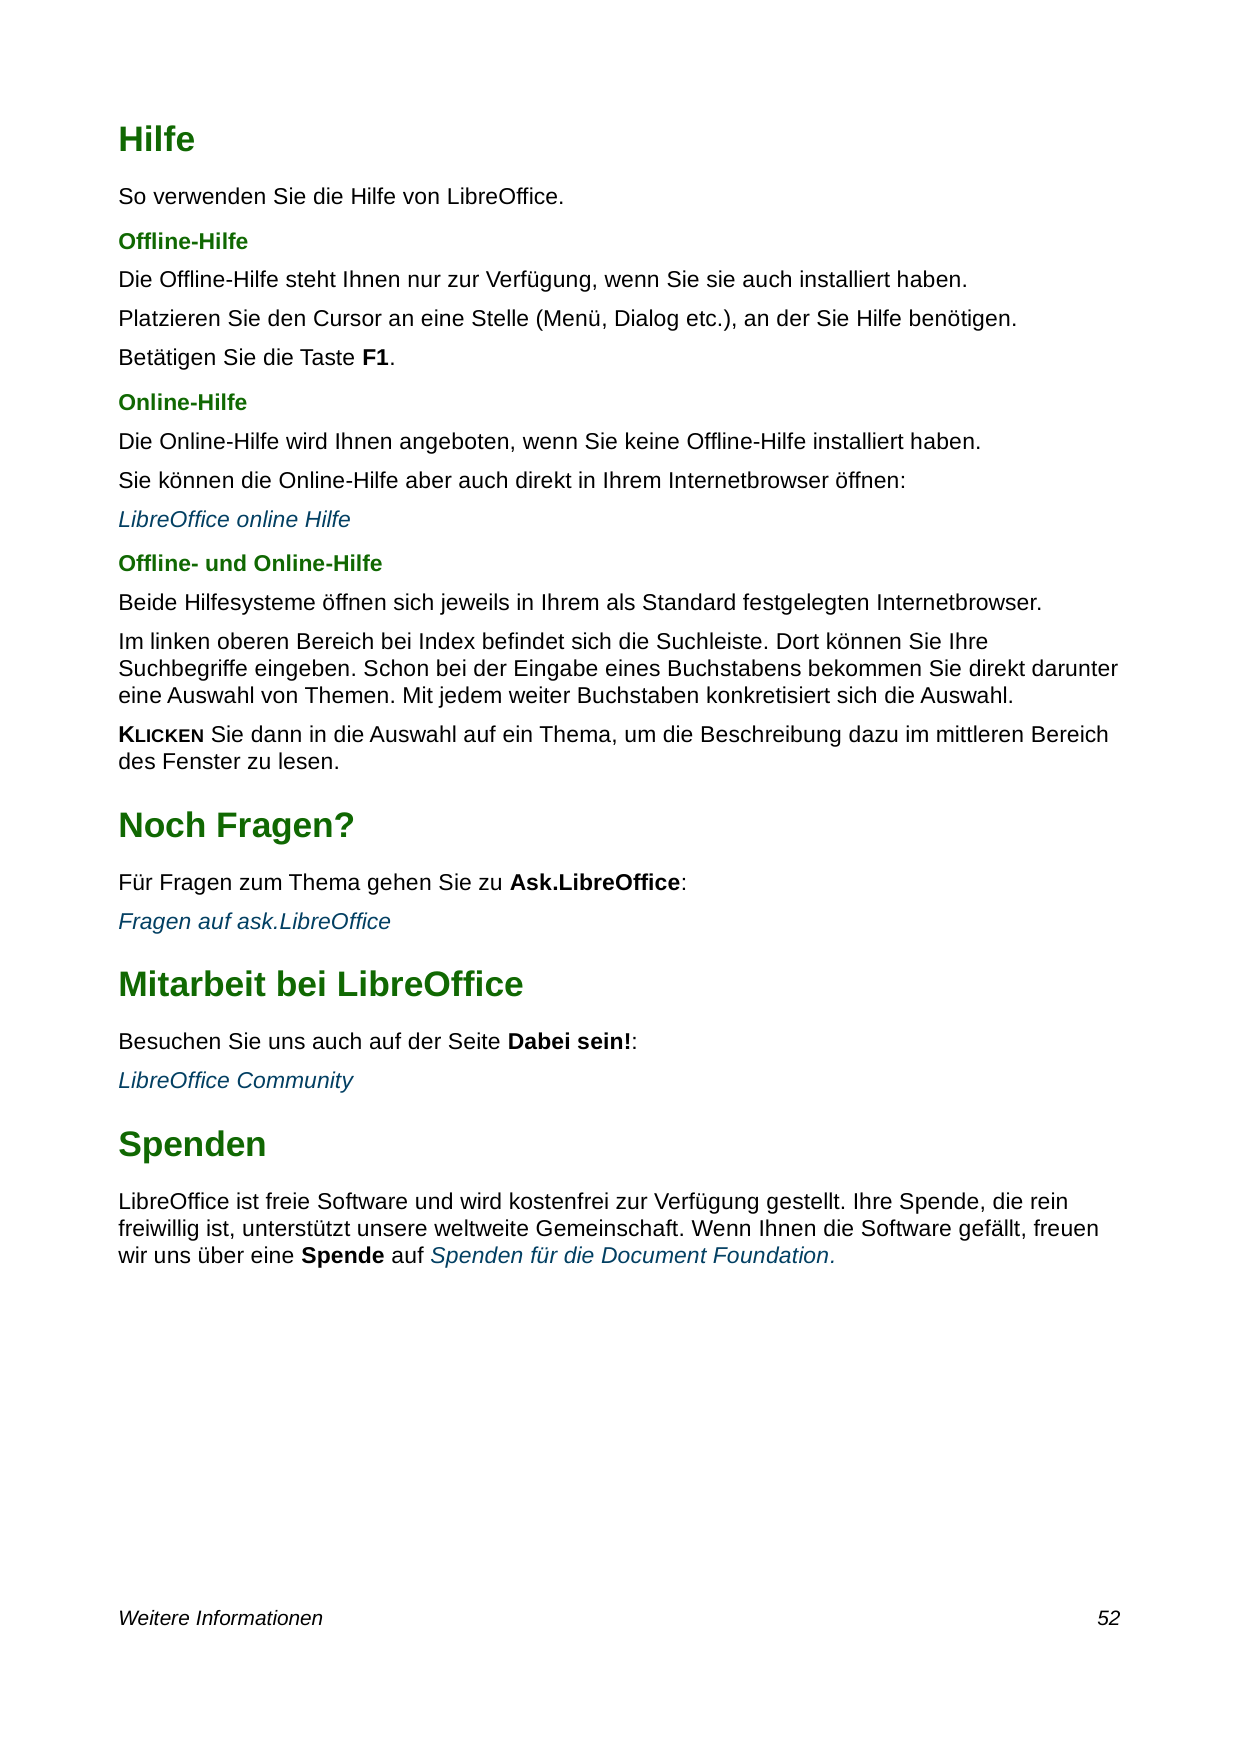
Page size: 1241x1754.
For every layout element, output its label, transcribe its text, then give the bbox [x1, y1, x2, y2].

text LibreOffice online Hilfe [118, 505, 1122, 532]
text Fragen auf ask.LibreOffice [118, 907, 1122, 934]
subtitle Online-Hilfe [118, 388, 1122, 415]
text Klicken Sie dann in die Auswahl auf ein Thema, um die Beschreibung dazu im mittleren Bereich des Fenster zu lesen. [118, 720, 1122, 774]
text LibreOffice Community [118, 1066, 1122, 1093]
subtitle Hilfe [118, 118, 1122, 159]
subtitle Mitarbeit bei LibreOffice [118, 963, 1122, 1004]
text Die Offline-Hilfe steht Ihnen nur zur Verfügung, wenn Sie sie auch installiert haben. [118, 266, 1122, 293]
text Sie können die Online-Hilfe aber auch direkt in Ihrem Internetbrowser öffnen: [118, 466, 1122, 493]
text Besuchen Sie uns auch auf der Seite Dabei sein!: [118, 1028, 1122, 1055]
subtitle Spenden [118, 1123, 1122, 1163]
text Für Fragen zum Thema gehen Sie zu Ask.LibreOffice: [118, 868, 1122, 895]
text So verwenden Sie die Hilfe von LibreOffice. [118, 182, 1122, 209]
subtitle Offline-Hilfe [118, 227, 1122, 254]
text Platzieren Sie den Cursor an eine Stelle (Menü, Dialog etc.), an der Sie Hilfe benötigen. [118, 305, 1122, 332]
subtitle Offline- und Online-Hilfe [118, 550, 1122, 577]
text Beide Hilfesysteme öffnen sich jeweils in Ihrem als Standard festgelegten Internetbrowser. [118, 588, 1122, 616]
text Die Online-Hilfe wird Ihnen angeboten, wenn Sie keine Offline-Hilfe installiert haben. [118, 427, 1122, 454]
subtitle Noch Fragen? [118, 804, 1122, 844]
text Betätigen Sie die Taste F1. [118, 343, 1122, 371]
text Im linken oberen Bereich bei Index befindet sich die Suchleiste. Dort können Sie Ihre Suchbegriffe eingeben. Schon bei der Eingabe eines Buchstabens bekommen Sie direkt darunter eine Auswahl von Themen. Mit jedem weiter Buchstaben konkretisiert sich die Auswahl. [118, 627, 1122, 709]
text LibreOffice ist freie Software und wird kostenfrei zur Verfügung gestellt. Ihre Spende, die rein freiwillig ist, unterstützt unsere weltweite Gemeinschaft. Wenn Ihnen die Software gefällt, freuen wir uns über eine Spende auf Spenden für die Document Foundation. [118, 1187, 1122, 1268]
